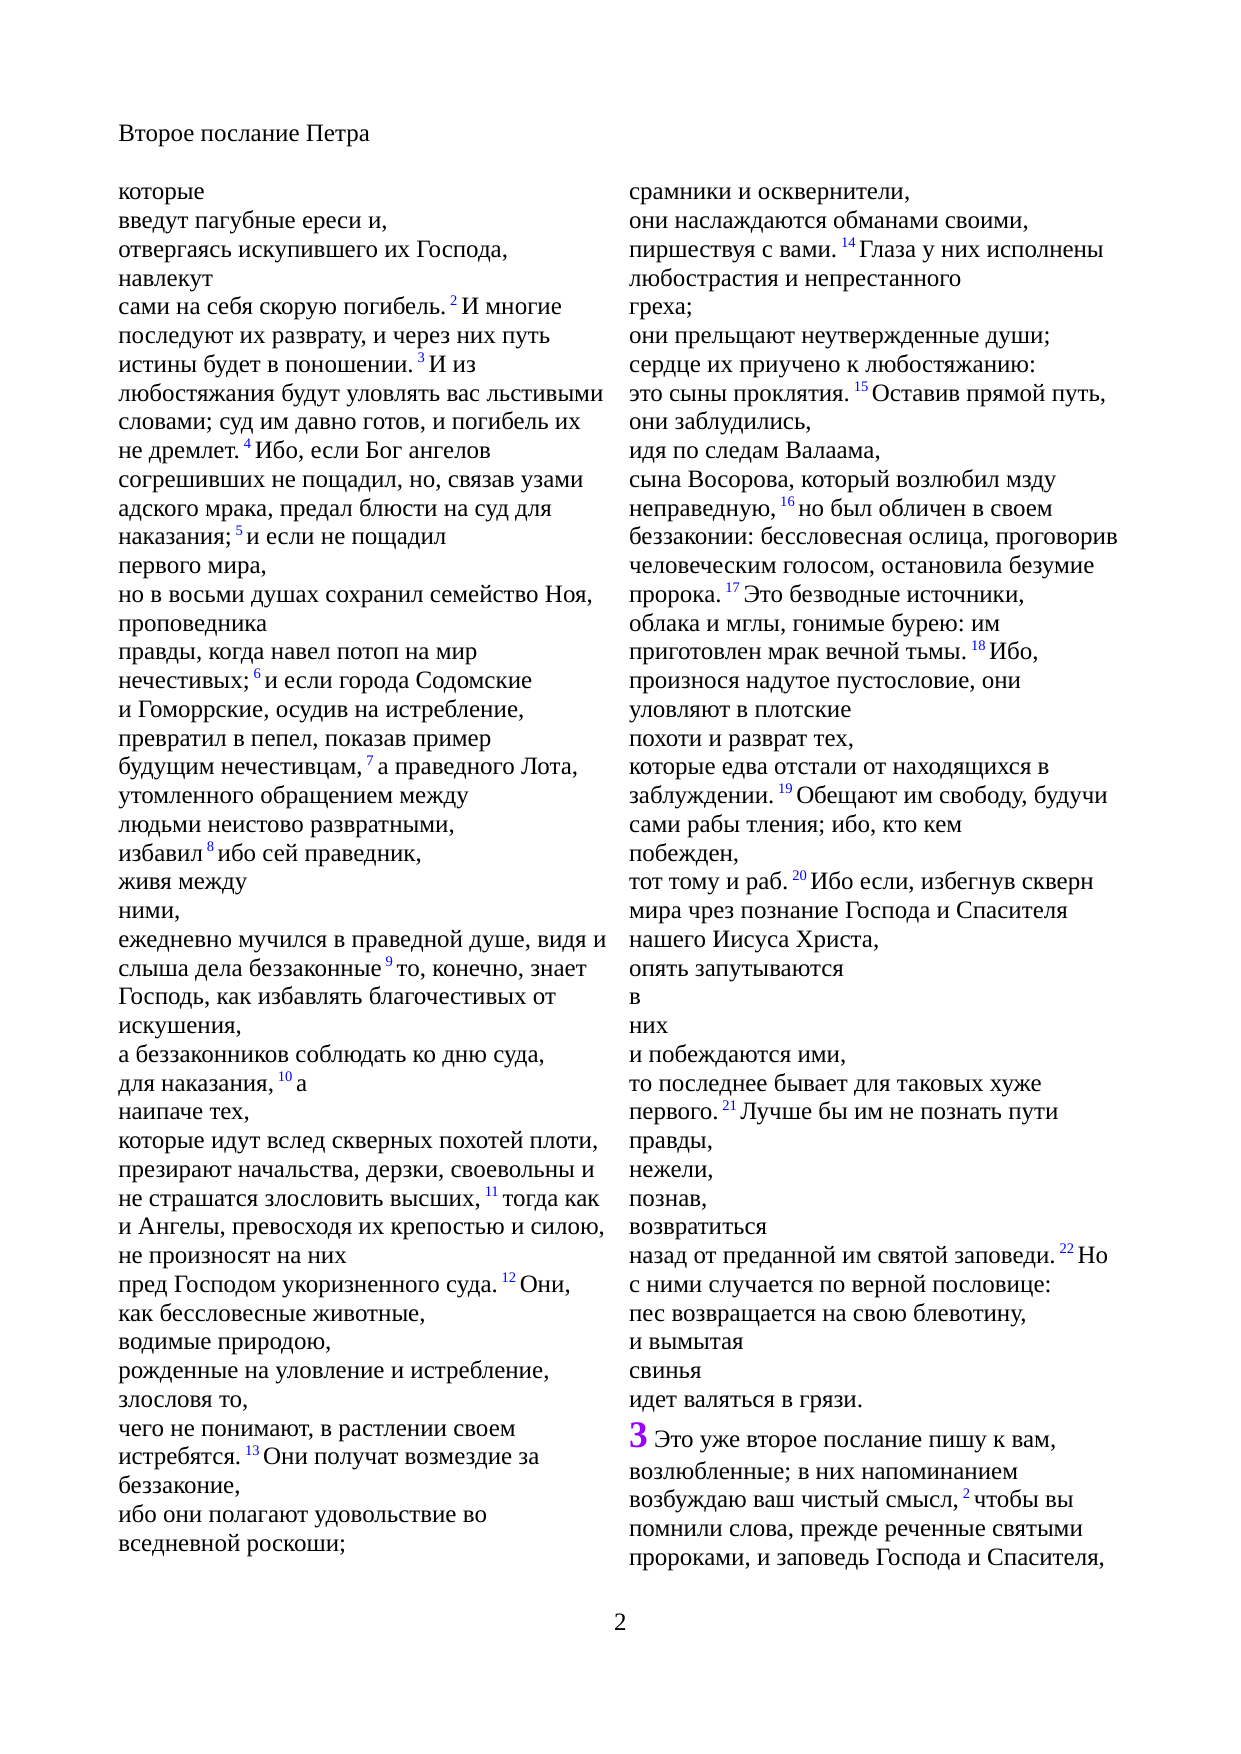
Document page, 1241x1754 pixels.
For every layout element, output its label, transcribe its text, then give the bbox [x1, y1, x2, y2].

text пред Господом укоризненного суда. 12 Они, [118, 1269, 611, 1298]
text а беззаконников соблюдать ко дню суда, [118, 1039, 611, 1068]
text правды, когда навел потоп на мир нечестивых; 6 и если города Содомские [118, 636, 611, 694]
text сами на себя скорую погибель. 2 И многие последуют их разврату, и через них путь истины будет в поношении. 3 И из любостяжания будут уловлять вас льстивыми словами; суд им давно готов, и погибель их не дремлет. 4 Ибо, если Бог ангелов согрешивших не пощадил, но, связав узами [118, 291, 611, 493]
text ибо они полагают удовольствие во вседневной роскоши; [118, 1499, 611, 1556]
text пес возвращается на свою блевотину, [629, 1298, 1122, 1326]
text наипаче тех, [118, 1096, 611, 1125]
text рожденные на уловление и истребление, [118, 1355, 611, 1384]
text ежедневно мучился в праведной душе, видя и слыша дела беззаконные 9 то, конечно, знает Господь, как избавлять благочестивых от искушения, [118, 924, 611, 1039]
text чего не понимают, в растлении своем истребятся. 13 Они получат возмездие за беззаконие, [118, 1413, 611, 1499]
text идет валяться в грязи. [629, 1384, 1122, 1413]
text познав, [629, 1183, 1122, 1211]
text избавил 8 ибо сей праведник, [118, 838, 611, 866]
text пиршествуя с вами. 14 Глаза у них исполнены любострастия и непрестанного [629, 234, 1122, 291]
text возвратиться [629, 1211, 1122, 1240]
text которые едва отстали от находящихся в заблуждении. 19 Обещают им свободу, будучи сами рабы тления; ибо, кто кем [629, 751, 1122, 838]
text они наслаждаются обманами своими, [629, 205, 1122, 234]
text то последнее бывает для таковых хуже первого. 21 Лучше бы им не познать пути правды, [629, 1068, 1122, 1154]
text отвергаясь искупившего их Господа, [118, 234, 611, 263]
text ними, [118, 895, 611, 924]
text введут пагубные ереси и, [118, 205, 611, 234]
text побежден, [629, 838, 1122, 866]
text водимые природою, [118, 1326, 611, 1355]
text проповедника [118, 608, 611, 636]
text навлекут [118, 263, 611, 291]
text это сыны проклятия. 15 Оставив прямой путь, они заблудились, [629, 378, 1122, 435]
text живя между [118, 866, 611, 895]
text облака и мглы, гонимые бурею: им приготовлен мрак вечной тьмы. 18 Ибо, произнося надутое пустословие, они уловляют в плотские [629, 608, 1122, 723]
text похоти и разврат тех, [629, 723, 1122, 751]
text в [629, 981, 1122, 1010]
text как бессловесные животные, [118, 1298, 611, 1326]
text и вымытая [629, 1326, 1122, 1355]
text и побеждаются ими, [629, 1039, 1122, 1068]
text срамники и осквернители, [629, 176, 1122, 205]
text но в восьми душах сохранил семейство Ноя, [118, 579, 611, 608]
text будущим нечестивцам, 7 а праведного Лота, утомленного обращением между [118, 751, 611, 809]
text людьми неистово развратными, [118, 809, 611, 838]
text нежели, [629, 1154, 1122, 1183]
text они прельщают неутвержденные души; сердце их приучено к любостяжанию: [629, 320, 1122, 378]
text адского мрака, предал блюсти на суд для наказания; 5 и если не пощадил [118, 493, 611, 550]
text идя по следам Валаама, [629, 435, 1122, 464]
text злословя то, [118, 1384, 611, 1413]
text которые идут вслед скверных похотей плоти, презирают начальства, дерзки, своевольны и не страшатся злословить высших, 11 тогда как и Ангелы, превосходя их крепостью и силою, не произносят на них [118, 1125, 611, 1269]
text сына Восорова, который возлюбил мзду неправедную, 16 но был обличен в своем беззаконии: бессловесная ослица, проговорив человеческим голосом, остановила безумие пророка. 17 Это безводные источники, [629, 464, 1122, 608]
text греха; [629, 291, 1122, 320]
text первого мира, [118, 550, 611, 579]
text тот тому и раб. 20 Ибо если, избегнув скверн мира чрез познание Господа и Спасителя нашего Иисуса Христа, [629, 866, 1122, 953]
text них [629, 1010, 1122, 1039]
text 3 Это уже второе послание пишу к вам, возлюбленные; в них напоминанием возбуждаю ваш чистый смысл, 2 чтобы вы помнили слова, прежде реченные святыми пророками, и заповедь Господа и Спасителя, [629, 1413, 1122, 1571]
text назад от преданной им святой заповеди. 22 Но с ними случается по верной пословице: [629, 1240, 1122, 1298]
text для наказания, 10 а [118, 1068, 611, 1096]
text опять запутываются [629, 953, 1122, 981]
text и Гоморрские, осудив на истребление, превратил в пепел, показав пример [118, 694, 611, 751]
text которые [118, 176, 611, 205]
text свинья [629, 1355, 1122, 1384]
